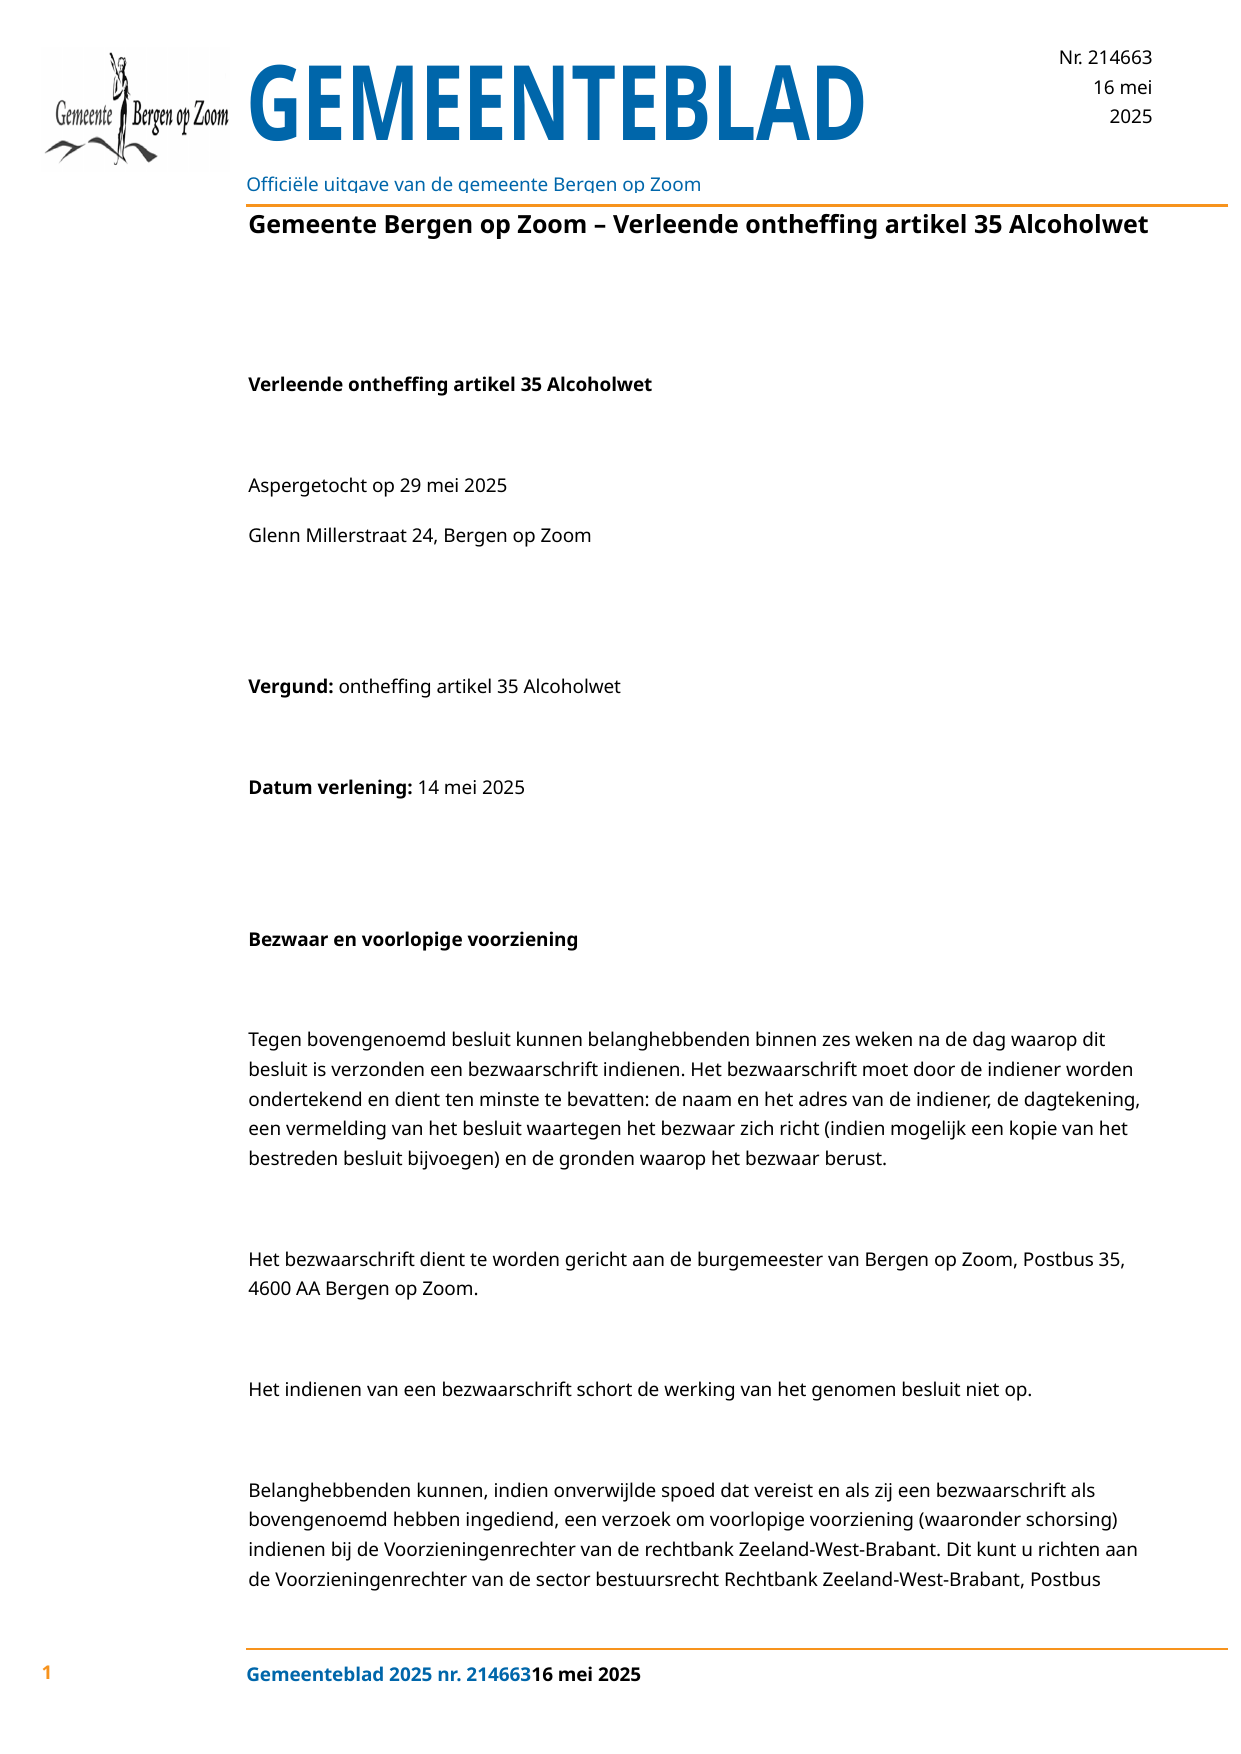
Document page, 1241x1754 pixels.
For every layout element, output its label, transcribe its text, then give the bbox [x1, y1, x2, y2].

text Vergund: ontheffing artikel 35 Alcoholwet [248, 674, 1152, 699]
text Bezwaar en voorlopige voorziening [248, 926, 1152, 951]
picture [41, 47, 231, 172]
text Belanghebbenden kunnen, indien onverwijlde spoed dat vereist en als zij een bezwaarschrift als bovengenoemd hebben ingediend, een verzoek om voorlopige voorziening (waaronder schorsing) indienen bij de Voorzieningenrechter van de rechtbank Zeeland-West-Brabant. Dit kunt u richten aan de Voorzieningenrechter van de sector bestuursrecht Rechtbank Zeeland-West-Brabant, Postbus [248, 1477, 1152, 1591]
text Verleende ontheffing artikel 35 Alcoholwet [248, 371, 1152, 397]
text Tegen bovengenoemd besluit kunnen belanghebbenden binnen zes weken na de dag waarop dit besluit is verzonden een bezwaarschrift indienen. Het bezwaarschrift moet door de indiener worden ondertekend en dient ten minste te bevatten: de naam en het adres van de indiener, de dagtekening, een vermelding van het besluit waartegen het bezwaar zich richt (indien mogelijk een kopie van het bestreden besluit bijvoegen) en de gronden waarop het bezwaar berust. [248, 1027, 1152, 1171]
text Datum verlening: 14 mei 2025 [248, 774, 1152, 800]
text Het bezwaarschrift dient te worden gericht aan de burgemeester van Bergen op Zoom, Postbus 35, 4600 AA Bergen op Zoom. [248, 1246, 1152, 1301]
text Aspergetocht op 29 mei 2025 [248, 472, 1152, 498]
text Het indienen van een bezwaarschrift schort de werking van het genomen besluit niet op. [248, 1376, 1152, 1402]
text Glenn Millerstraat 24, Bergen op Zoom [248, 522, 1152, 548]
text Gemeente Bergen op Zoom – Verleende ontheffing artikel 35 Alcoholwet [248, 207, 1152, 241]
